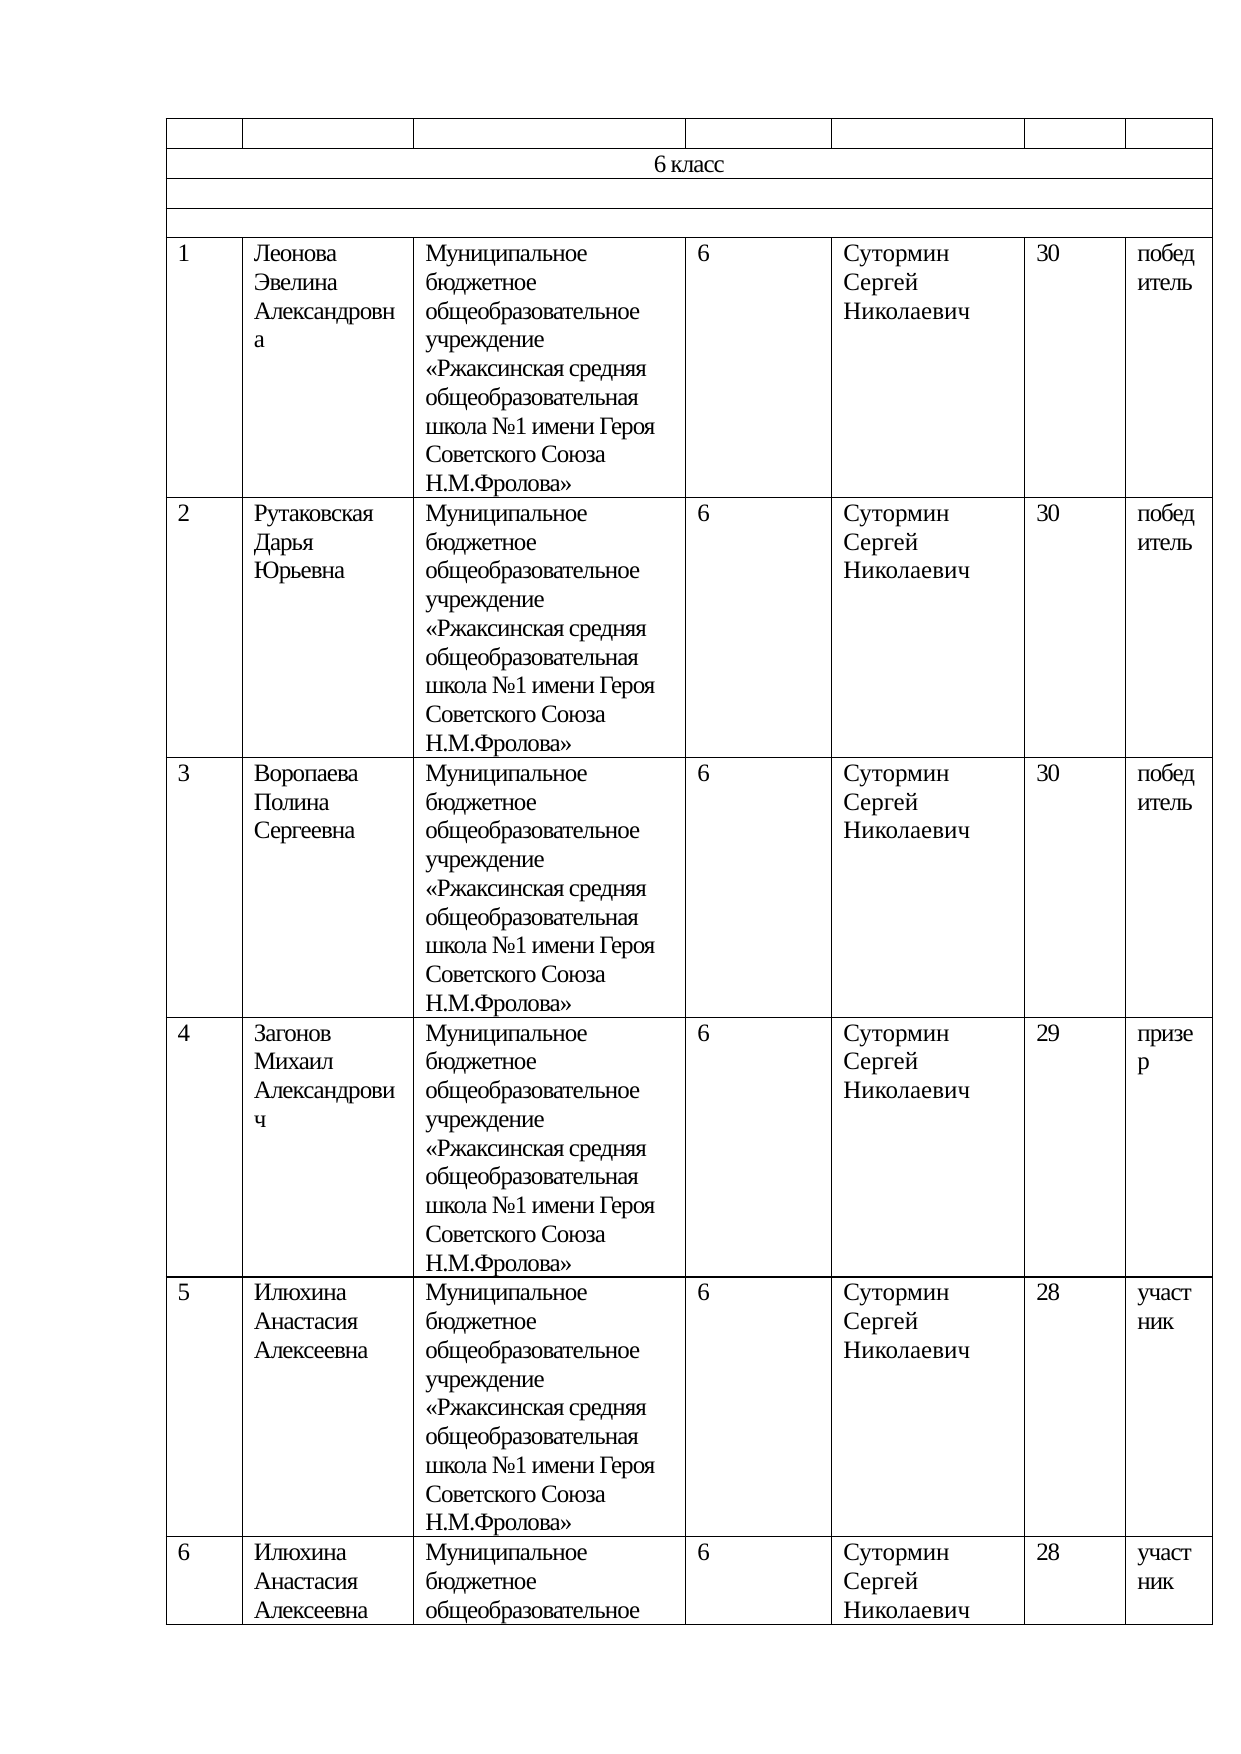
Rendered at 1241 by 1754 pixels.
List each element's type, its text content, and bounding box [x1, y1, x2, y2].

table_cell Илюхина Анастасия Алексеевна [243, 1278, 413, 1536]
table_cell победитель [1126, 498, 1212, 757]
table_cell 29 [1025, 1018, 1125, 1276]
table_cell [167, 209, 1212, 237]
table_cell [832, 119, 1024, 148]
table_cell [1126, 119, 1212, 148]
table_cell призер [1126, 1018, 1212, 1276]
table_cell Загонов Михаил Александрович [243, 1018, 413, 1276]
table_cell 6 [686, 238, 831, 497]
table_cell Леонова Эвелина Александровна [243, 238, 413, 497]
table_cell Муниципальное бюджетное общеобразовательное учреждение «Ржаксинская средняя общеобразовательная школа №1 имени Героя Советского Союза Н.М.Фролова» [414, 238, 685, 497]
table_cell Сутормин Сергей Николаевич [832, 1018, 1024, 1276]
table_cell 6 [686, 758, 831, 1017]
table_cell [686, 119, 831, 148]
table_cell участник [1126, 1537, 1212, 1623]
table_cell 2 [167, 498, 242, 757]
table_cell 6 [686, 498, 831, 757]
table_cell Рутаковская Дарья Юрьевна [243, 498, 413, 757]
table_cell Муниципальное бюджетное общеобразовательное [414, 1537, 685, 1623]
table_cell 28 [1025, 1537, 1125, 1623]
table_cell 6 [686, 1278, 831, 1536]
table_cell Сутормин Сергей Николаевич [832, 1278, 1024, 1536]
table_cell 5 [167, 1278, 242, 1536]
table_cell [1025, 119, 1125, 148]
table_cell 6 [686, 1018, 831, 1276]
table_cell 30 [1025, 238, 1125, 497]
table_cell [243, 119, 413, 148]
table_cell победитель [1126, 758, 1212, 1017]
table_cell Муниципальное бюджетное общеобразовательное учреждение «Ржаксинская средняя общеобразовательная школа №1 имени Героя Советского Союза Н.М.Фролова» [414, 1018, 685, 1276]
table_cell Сутормин Сергей Николаевич [832, 1537, 1024, 1623]
table_cell [167, 179, 1212, 207]
table_cell Муниципальное бюджетное общеобразовательное учреждение «Ржаксинская средняя общеобразовательная школа №1 имени Героя Советского Союза Н.М.Фролова» [414, 758, 685, 1017]
table_cell 6 класс [167, 149, 1212, 178]
table_cell 3 [167, 758, 242, 1017]
table_cell 28 [1025, 1278, 1125, 1536]
table_cell участник [1126, 1278, 1212, 1536]
table_cell Илюхина Анастасия Алексеевна [243, 1537, 413, 1623]
table_cell 30 [1025, 758, 1125, 1017]
table_cell 6 [167, 1537, 242, 1623]
table_cell 4 [167, 1018, 242, 1276]
table_cell Сутормин Сергей Николаевич [832, 498, 1024, 757]
table_cell 1 [167, 238, 242, 497]
table_cell Муниципальное бюджетное общеобразовательное учреждение «Ржаксинская средняя общеобразовательная школа №1 имени Героя Советского Союза Н.М.Фролова» [414, 498, 685, 757]
table_cell 6 [686, 1537, 831, 1623]
table_cell 30 [1025, 498, 1125, 757]
table_cell Сутормин Сергей Николаевич [832, 758, 1024, 1017]
table_cell победитель [1126, 238, 1212, 497]
table_cell Сутормин Сергей Николаевич [832, 238, 1024, 497]
table_cell Муниципальное бюджетное общеобразовательное учреждение «Ржаксинская средняя общеобразовательная школа №1 имени Героя Советского Союза Н.М.Фролова» [414, 1278, 685, 1536]
table_cell [414, 119, 685, 148]
table_cell Воропаева Полина Сергеевна [243, 758, 413, 1017]
table_cell [167, 119, 242, 148]
